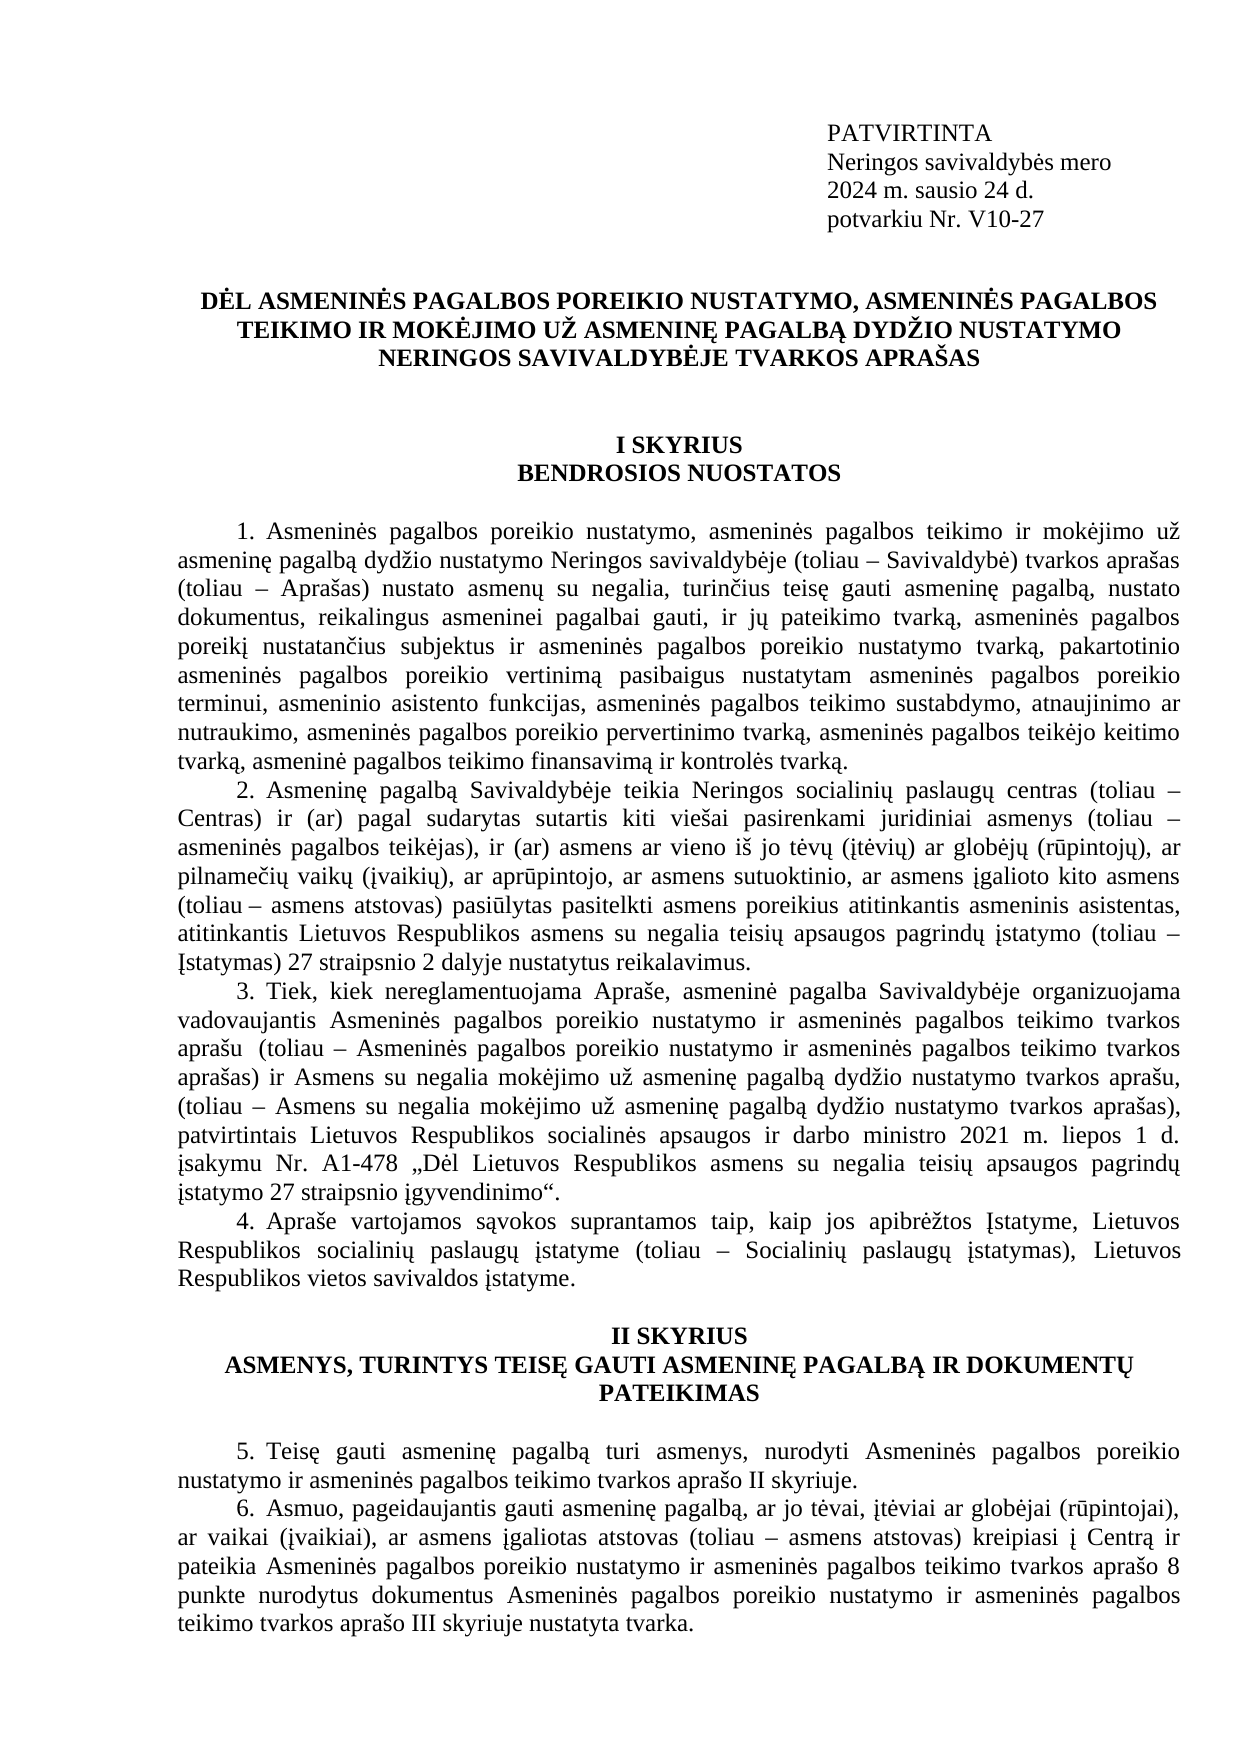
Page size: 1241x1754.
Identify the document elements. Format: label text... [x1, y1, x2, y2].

text 2024 m. sausio 24 d. [177, 176, 1181, 204]
text 2. Asmeninę pagalbą Savivaldybėje teikia Neringos socialinių paslaugų centras (toliau – Centras) ir (ar) pagal sudarytas sutartis kiti viešai pasirenkami juridiniai asmenys (toliau – asmeninės pagalbos teikėjas), ir (ar) asmens ar vieno iš jo tėvų (įtėvių) ar globėjų (rūpintojų), ar pilnamečių vaikų (įvaikių), ar aprūpintojo, ar asmens sutuoktinio, ar asmens įgalioto kito asmens (toliau – asmens atstovas) pasiūlytas pasitelkti asmens poreikius atitinkantis asmeninis asistentas, atitinkantis Lietuvos Respublikos asmens su negalia teisių apsaugos pagrindų įstatymo (toliau – Įstatymas) 27 straipsnio 2 dalyje nustatytus reikalavimus. [177, 775, 1181, 976]
text Dėl ASMENINĖS PAGALBOS POREIKIO NUSTATYMO, ASMENINĖS PAGALBOS TEIKIMO IR mokėjimo už ASMENINę PAGALBą dydžio nustatymo NERINGOS SAVIVALDYBĖJE tvarkos aprašas [177, 286, 1181, 372]
text 3. Tiek, kiek nereglamentuojama Apraše, asmeninė pagalba Savivaldybėje organizuojama vadovaujantis Asmeninės pagalbos poreikio nustatymo ir asmeninės pagalbos teikimo tvarkos aprašu (toliau – Asmeninės pagalbos poreikio nustatymo ir asmeninės pagalbos teikimo tvarkos aprašas) ir Asmens su negalia mokėjimo už asmeninę pagalbą dydžio nustatymo tvarkos aprašu, (toliau – Asmens su negalia mokėjimo už asmeninę pagalbą dydžio nustatymo tvarkos aprašas), patvirtintais Lietuvos Respublikos socialinės apsaugos ir darbo ministro 2021 m. liepos 1 d. įsakymu Nr. A1-478 „Dėl Lietuvos Respublikos asmens su negalia teisių apsaugos pagrindų įstatymo 27 straipsnio įgyvendinimo“. [177, 976, 1181, 1206]
text 4. Apraše vartojamos sąvokos suprantamos taip, kaip jos apibrėžtos Įstatyme, Lietuvos Respublikos socialinių paslaugų įstatyme (toliau – Socialinių paslaugų įstatymas), Lietuvos Respublikos vietos savivaldos įstatyme. [177, 1206, 1181, 1292]
text 6. Asmuo, pageidaujantis gauti asmeninę pagalbą, ar jo tėvai, įtėviai ar globėjai (rūpintojai), ar vaikai (įvaikiai), ar asmens įgaliotas atstovas (toliau – asmens atstovas) kreipiasi į Centrą ir pateikia Asmeninės pagalbos poreikio nustatymo ir asmeninės pagalbos teikimo tvarkos aprašo 8 punkte nurodytus dokumentus Asmeninės pagalbos poreikio nustatymo ir asmeninės pagalbos teikimo tvarkos aprašo III skyriuje nustatyta tvarka. [177, 1493, 1181, 1637]
text ASMENYS, TURINTYS TEISĘ GAUTI ASMENINĘ PAGALBĄ IR DOKUMENTŲ PATEIKIMAS [177, 1350, 1181, 1407]
text BENDROSIOS NUOSTATOS [177, 458, 1181, 487]
text Neringos savivaldybės mero [177, 147, 1181, 176]
text 5. Teisę gauti asmeninę pagalbą turi asmenys, nurodyti Asmeninės pagalbos poreikio nustatymo ir asmeninės pagalbos teikimo tvarkos aprašo II skyriuje. [177, 1436, 1181, 1493]
text 1. Asmeninės pagalbos poreikio nustatymo, asmeninės pagalbos teikimo ir mokėjimo už asmeninę pagalbą dydžio nustatymo Neringos savivaldybėje (toliau – Savivaldybė) tvarkos aprašas (toliau – Aprašas) nustato asmenų su negalia, turinčius teisę gauti asmeninę pagalbą, nustato dokumentus, reikalingus asmeninei pagalbai gauti, ir jų pateikimo tvarką, asmeninės pagalbos poreikį nustatančius subjektus ir asmeninės pagalbos poreikio nustatymo tvarką, pakartotinio asmeninės pagalbos poreikio vertinimą pasibaigus nustatytam asmeninės pagalbos poreikio terminui, asmeninio asistento funkcijas, asmeninės pagalbos teikimo sustabdymo, atnaujinimo ar nutraukimo, asmeninės pagalbos poreikio pervertinimo tvarką, asmeninės pagalbos teikėjo keitimo tvarką, asmeninė pagalbos teikimo finansavimą ir kontrolės tvarką. [177, 516, 1181, 775]
text II SKYRIUS [177, 1321, 1181, 1350]
text potvarkiu Nr. V10-27 [177, 204, 1181, 233]
text I SKYRIUS [177, 430, 1181, 458]
text PATVIRTINTA [177, 118, 1181, 147]
